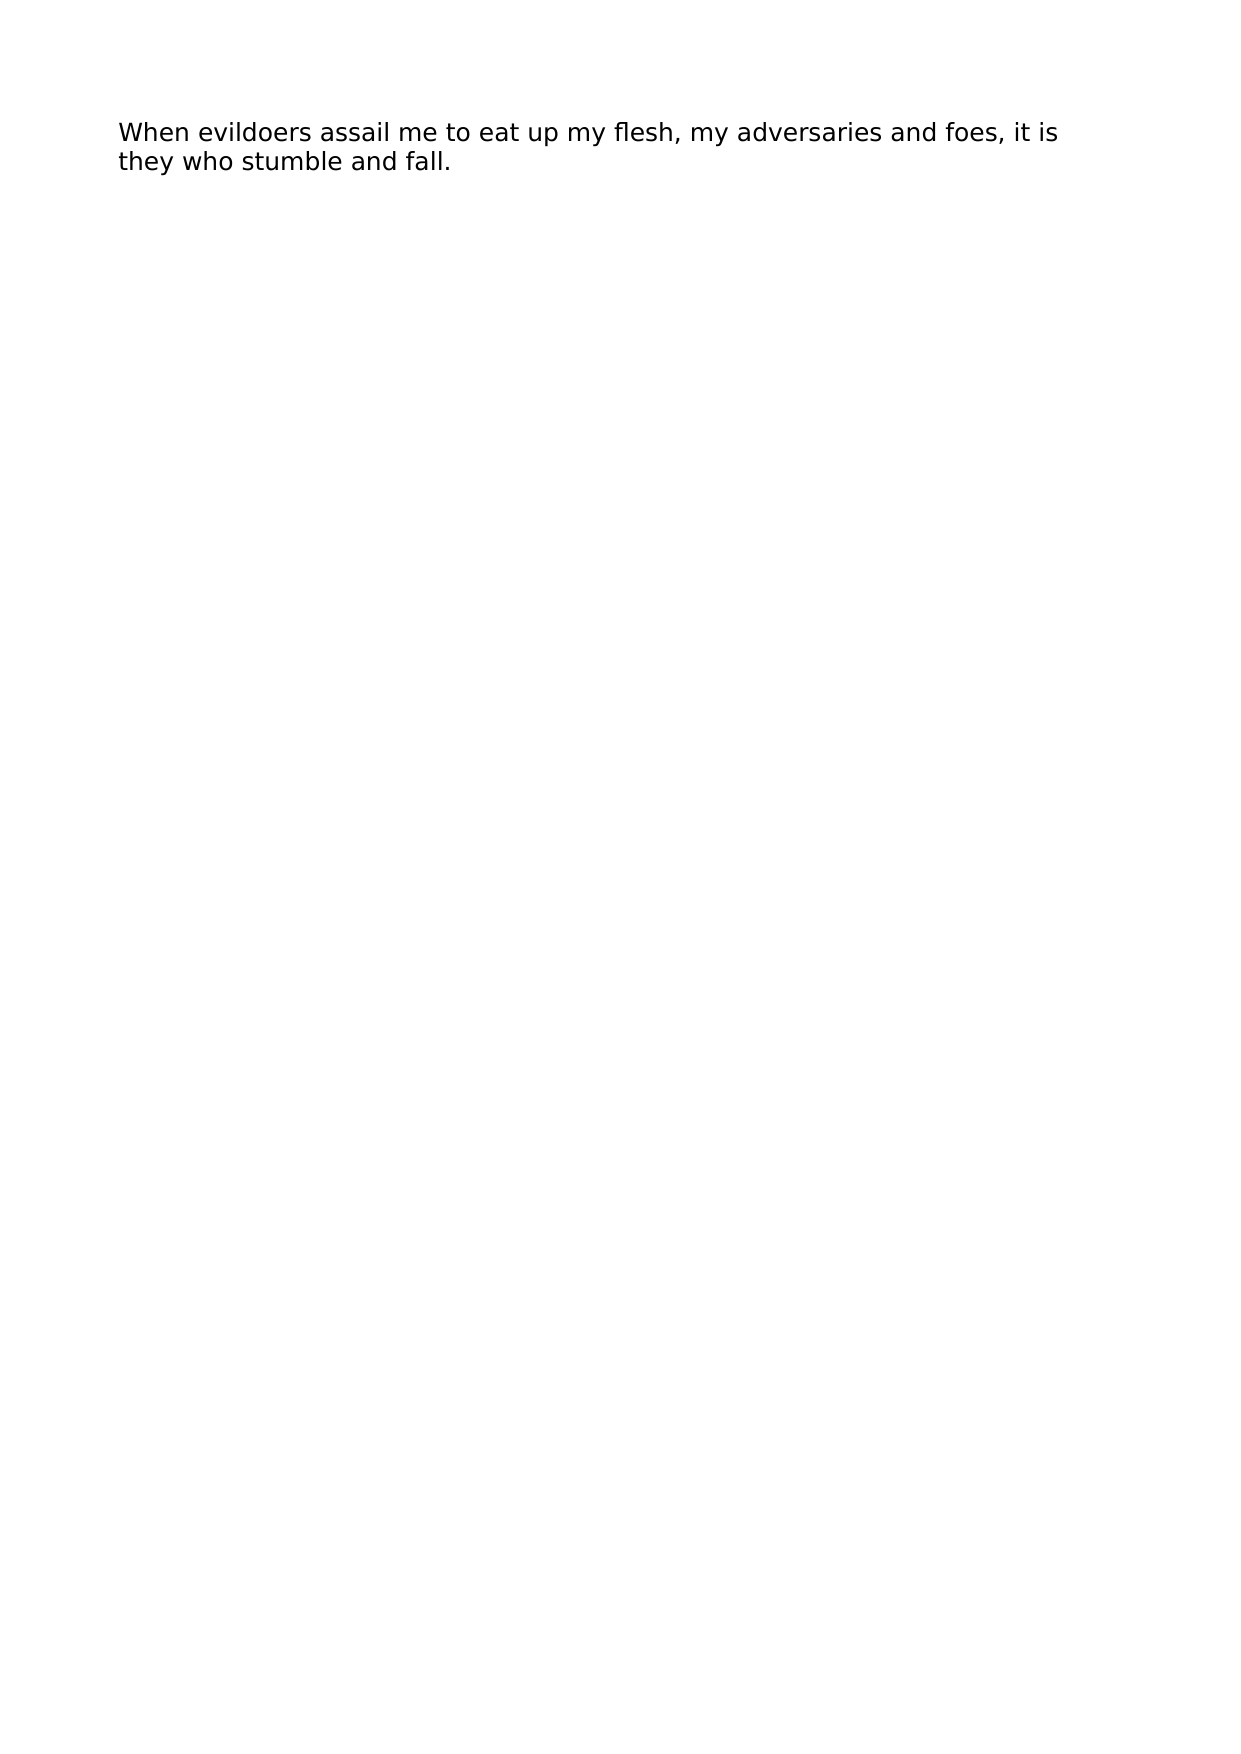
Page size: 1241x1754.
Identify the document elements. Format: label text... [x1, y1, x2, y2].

text When evildoers assail me to eat up my flesh, my adversaries and foes, it is they who stumble and fall. [118, 118, 1122, 176]
